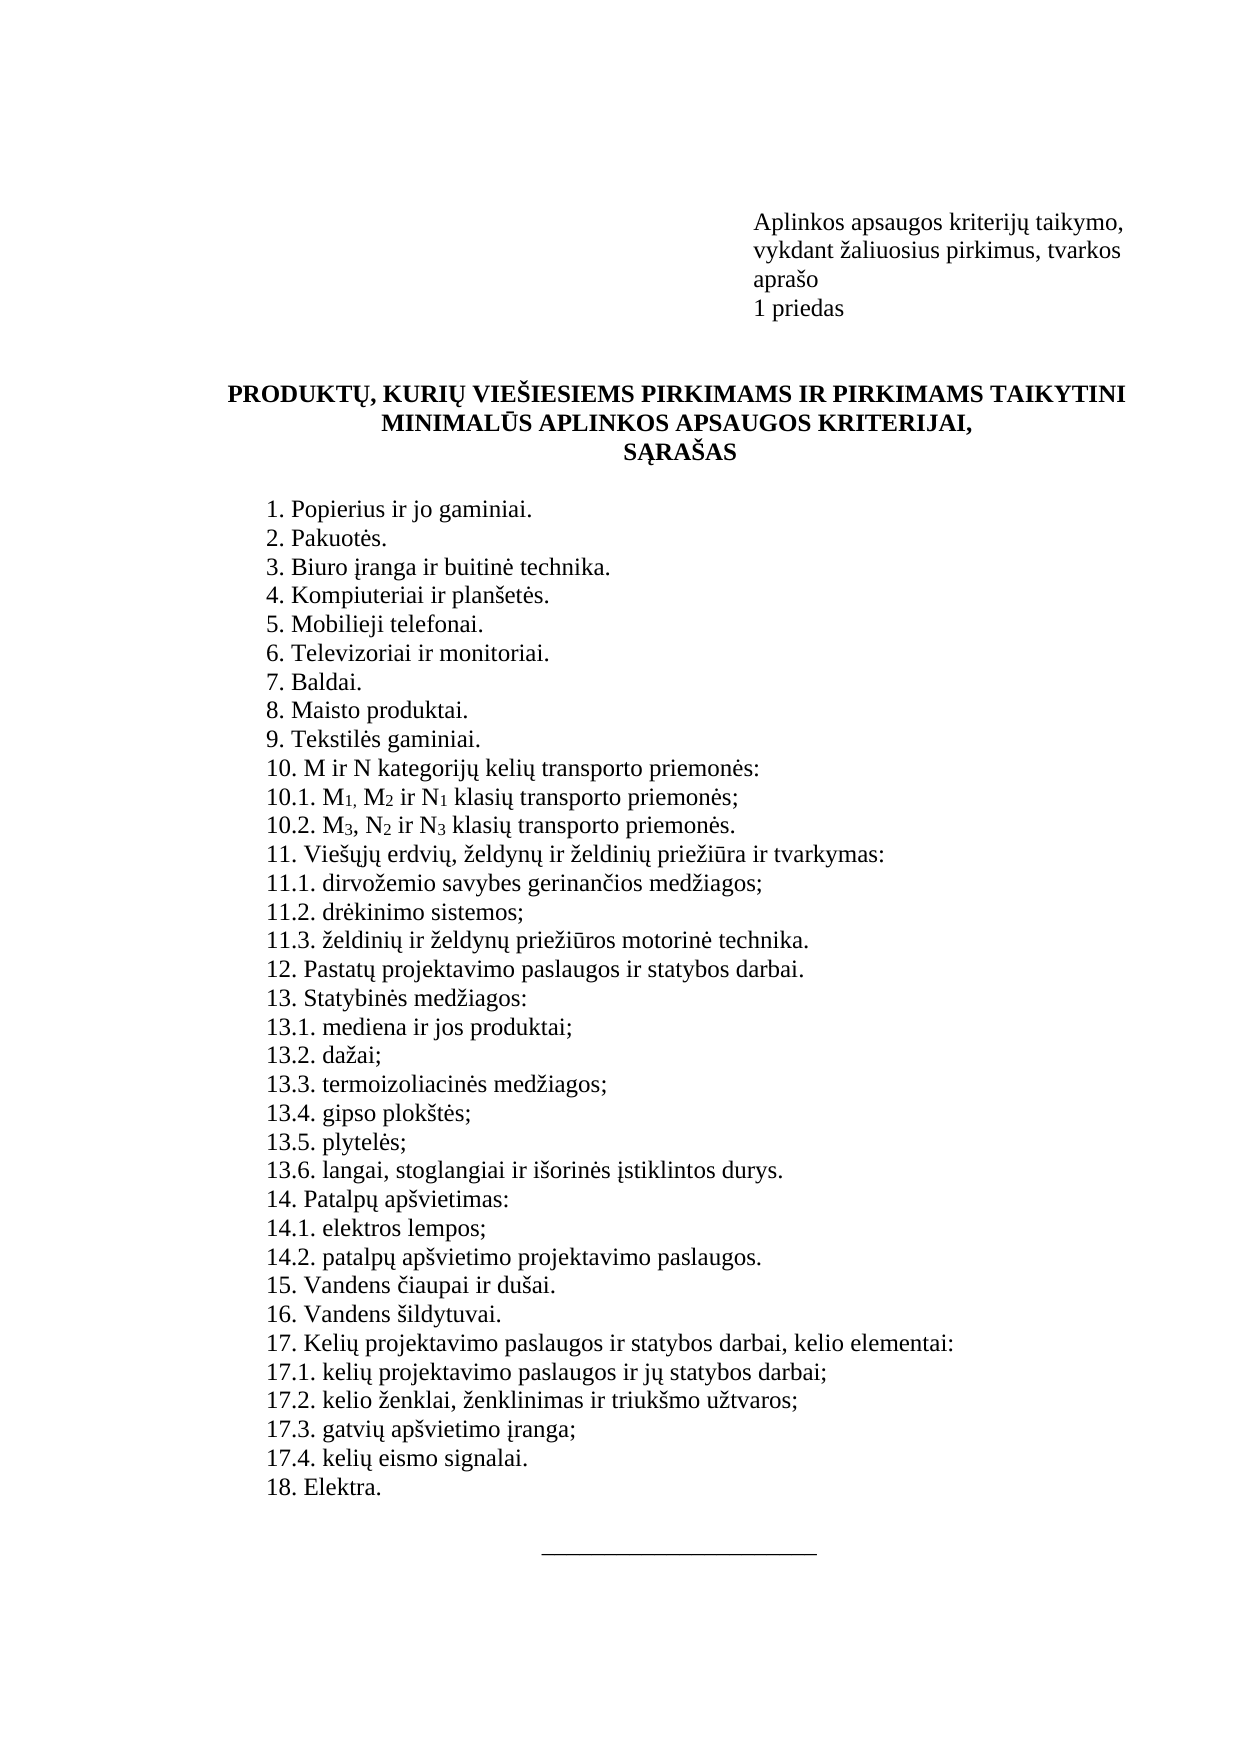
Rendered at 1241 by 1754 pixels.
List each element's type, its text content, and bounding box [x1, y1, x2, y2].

text 11. Viešųjų erdvių, želdynų ir želdinių priežiūra ir tvarkymas: [177, 839, 1181, 868]
text 14.2. patalpų apšvietimo projektavimo paslaugos. [177, 1242, 1181, 1270]
text 18. Elektra. [177, 1472, 1181, 1500]
text 13.3. termoizoliacinės medžiagos; [177, 1069, 1181, 1098]
text 8. Maisto produktai. [177, 695, 1181, 724]
text 9. Tekstilės gaminiai. [177, 724, 1181, 753]
text 14.1. elektros lempos; [177, 1213, 1181, 1242]
text 1. Popierius ir jo gaminiai. [177, 494, 1181, 523]
text 17.4. kelių eismo signalai. [177, 1443, 1181, 1472]
text 10. M ir N kategorijų kelių transporto priemonės: [177, 753, 1181, 782]
text 17.1. kelių projektavimo paslaugos ir jų statybos darbai; [177, 1357, 1181, 1385]
text 15. Vandens čiaupai ir dušai. [177, 1270, 1181, 1299]
text 11.1. dirvožemio savybes gerinančios medžiagos; [177, 868, 1181, 897]
text 17. Kelių projektavimo paslaugos ir statybos darbai, kelio elementai: [177, 1328, 1181, 1357]
text ______________________ [177, 1529, 1181, 1558]
text MINIMALŪS APLINKOS APSAUGOS KRITERIJAI, [177, 408, 1181, 437]
text 10.1. M1, M2 ir N1 klasių transporto priemonės; [177, 782, 1181, 810]
text Aplinkos apsaugos kriterijų taikymo, [753, 207, 1181, 235]
text 4. Kompiuteriai ir planšetės. [177, 580, 1181, 609]
text 14. Patalpų apšvietimas: [177, 1184, 1181, 1213]
text 11.2. drėkinimo sistemos; [177, 897, 1181, 925]
text 5. Mobilieji telefonai. [177, 609, 1181, 638]
text 2. Pakuotės. [177, 523, 1181, 552]
text vykdant žaliuosius pirkimus, tvarkos [753, 235, 1181, 264]
text SĄRAŠAS [177, 437, 1181, 465]
text 17.3. gatvių apšvietimo įranga; [177, 1414, 1181, 1443]
text 13.1. mediena ir jos produktai; [177, 1012, 1181, 1040]
text aprašo [753, 264, 1181, 293]
text 13. Statybinės medžiagos: [177, 983, 1181, 1012]
text 1 priedas [753, 293, 1181, 322]
text 10.2. M3, N2 ir N3 klasių transporto priemonės. [177, 810, 1181, 839]
text 7. Baldai. [177, 667, 1181, 695]
text 11.3. želdinių ir želdynų priežiūros motorinė technika. [177, 925, 1181, 954]
text 13.2. dažai; [177, 1040, 1181, 1069]
text 13.4. gipso plokštės; [177, 1098, 1181, 1127]
text 6. Televizoriai ir monitoriai. [177, 638, 1181, 667]
text 16. Vandens šildytuvai. [177, 1299, 1181, 1328]
text PRODUKTŲ, KURIŲ VIEŠIESIEMS PIRKIMAMS IR PIRKIMAMS TAIKYTINI [177, 379, 1181, 408]
text 3. Biuro įranga ir buitinė technika. [177, 552, 1181, 580]
text 12. Pastatų projektavimo paslaugos ir statybos darbai. [177, 954, 1181, 983]
text 13.6. langai, stoglangiai ir išorinės įstiklintos durys. [177, 1155, 1181, 1184]
text 17.2. kelio ženklai, ženklinimas ir triukšmo užtvaros; [177, 1385, 1181, 1414]
text 13.5. plytelės; [177, 1127, 1181, 1155]
